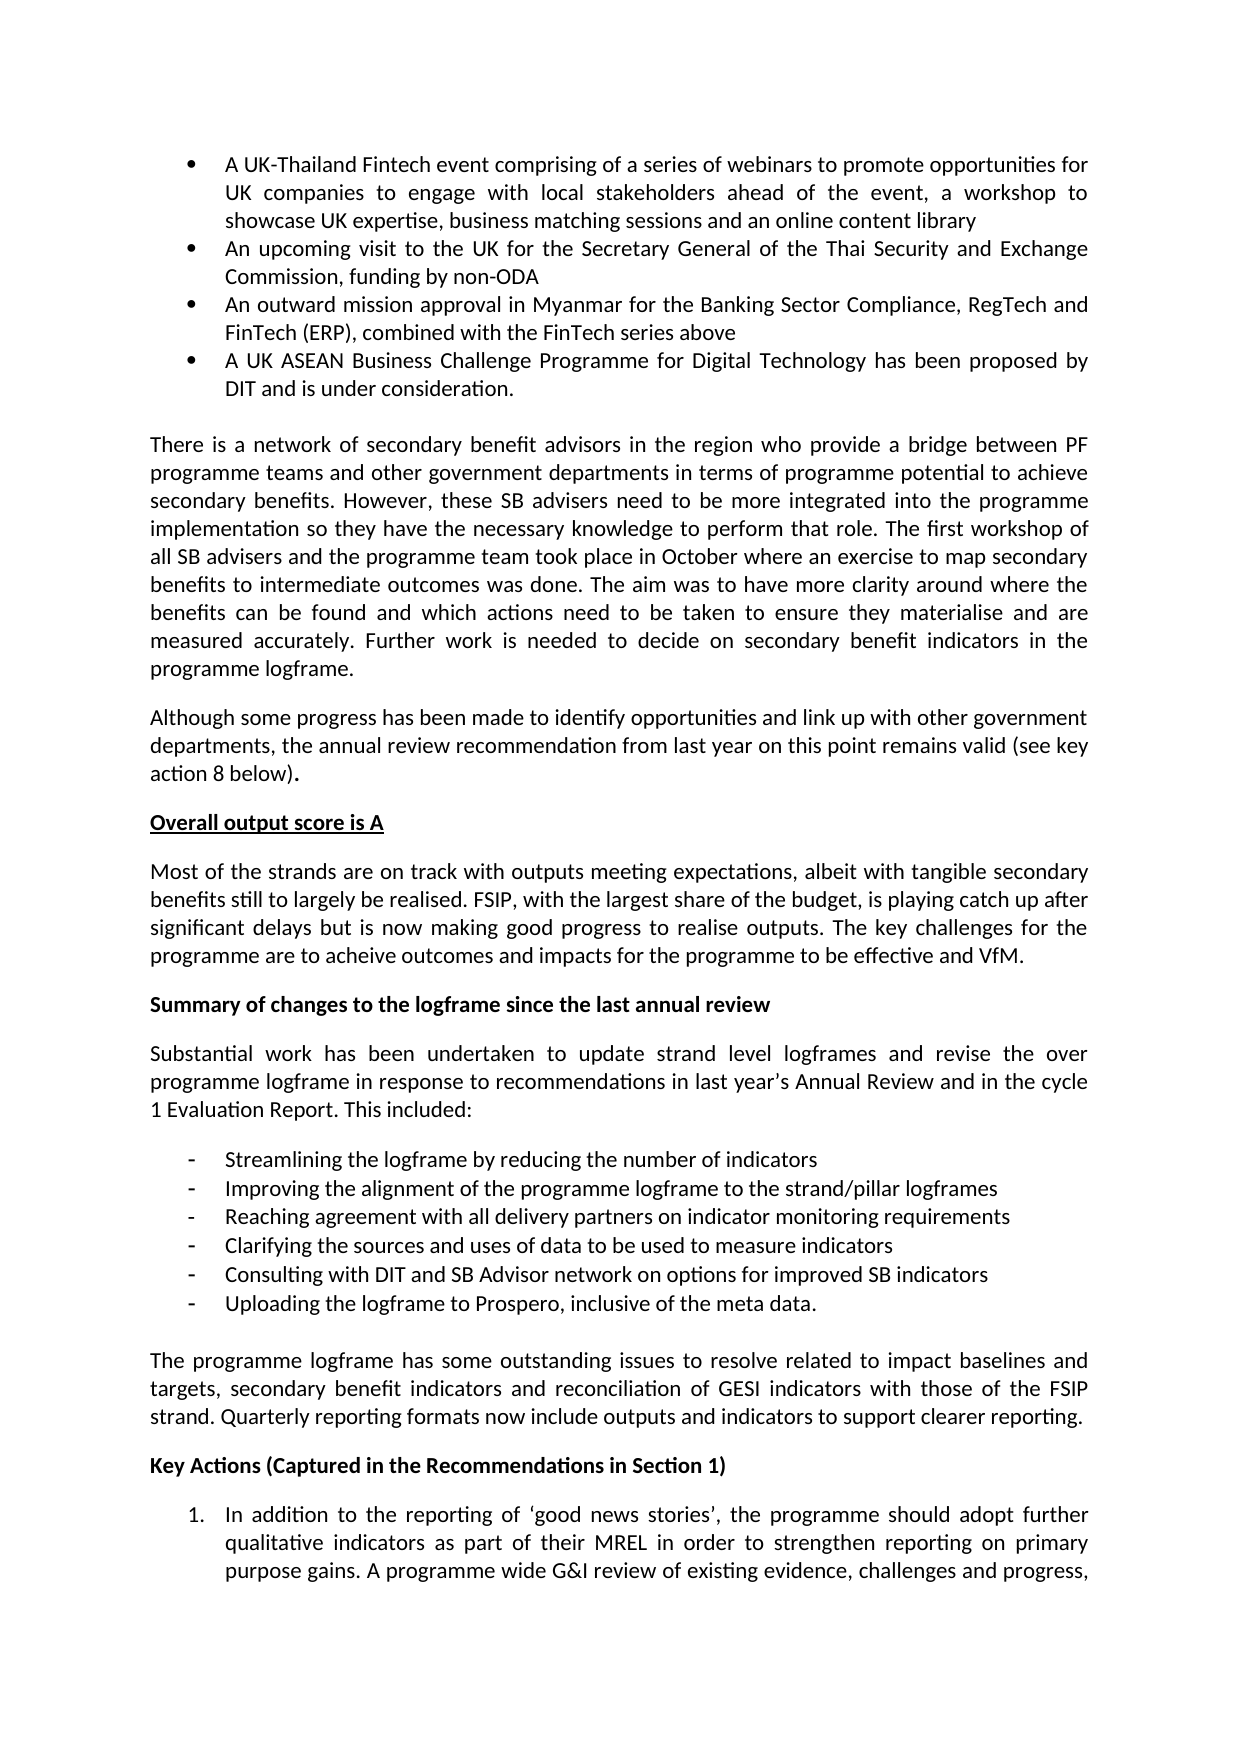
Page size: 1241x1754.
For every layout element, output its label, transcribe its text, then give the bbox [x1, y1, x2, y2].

list An upcoming visit to the UK for the Secretary General of the Thai Security and Exchange Commission, funding by non-ODA [187, 234, 1090, 290]
list An outward mission approval in Myanmar for the Banking Sector Compliance, RegTech and FinTech (ERP), combined with the FinTech series above [187, 290, 1090, 346]
text The programme logframe has some outstanding issues to resolve related to impact baselines and targets, secondary benefit indicators and reconciliation of GESI indicators with those of the FSIP strand. Quarterly reporting formats now include outputs and indicators to support clearer reporting. [150, 1346, 1090, 1430]
text Most of the strands are on track with outputs meeting expectations, albeit with tangible secondary benefits still to largely be realised. FSIP, with the largest share of the budget, is playing catch up after significant delays but is now making good progress to realise outputs. The key challenges for the programme are to acheive outcomes and impacts for the programme to be effective and VfM. [150, 857, 1090, 969]
text Summary of changes to the logframe since the last annual review [150, 990, 1090, 1018]
list A UK-Thailand Fintech event comprising of a series of webinars to promote opportunities for UK companies to engage with local stakeholders ahead of the event, a workshop to showcase UK expertise, business matching sessions and an online content library [187, 150, 1090, 234]
list A UK ASEAN Business Challenge Programme for Digital Technology has been proposed by DIT and is under consideration. [187, 346, 1090, 402]
list Improving the alignment of the programme logframe to the strand/pillar logframes [187, 1173, 1090, 1202]
list Reaching agreement with all delivery partners on indicator monitoring requirements [187, 1202, 1090, 1230]
text Substantial work has been undertaken to update strand level logframes and revise the over programme logframe in response to recommendations in last year’s Annual Review and in the cycle 1 Evaluation Report. This included: [150, 1039, 1090, 1123]
text There is a network of secondary benefit advisors in the region who provide a bridge between PF programme teams and other government departments in terms of programme potential to achieve secondary benefits. However, these SB advisers need to be more integrated into the programme implementation so they have the necessary knowledge to perform that role. The first workshop of all SB advisers and the programme team took place in October where an exercise to map secondary benefits to intermediate outcomes was done. The aim was to have more clarity around where the benefits can be found and which actions need to be taken to ensure they materialise and are measured accurately. Further work is needed to decide on secondary benefit indicators in the programme logframe. [150, 430, 1090, 682]
list Consulting with DIT and SB Advisor network on options for improved SB indicators [187, 1259, 1090, 1288]
list Uploading the logframe to Prospero, inclusive of the meta data. [187, 1288, 1090, 1317]
text Overall output score is A [150, 808, 1090, 836]
text Although some progress has been made to identify opportunities and link up with other government departments, the annual review recommendation from last year on this point remains valid (see key action 8 below). [150, 703, 1090, 787]
list Streamlining the logframe by reducing the number of indicators [187, 1144, 1090, 1173]
text Key Actions (Captured in the Recommendations in Section 1) [150, 1451, 1090, 1479]
list Clarifying the sources and uses of data to be used to measure indicators [187, 1230, 1090, 1259]
list In addition to the reporting of ‘good news stories’, the programme should adopt further qualitative indicators as part of their MREL in order to strengthen reporting on primary purpose gains. A programme wide G&I review of existing evidence, challenges and progress, [187, 1500, 1090, 1584]
